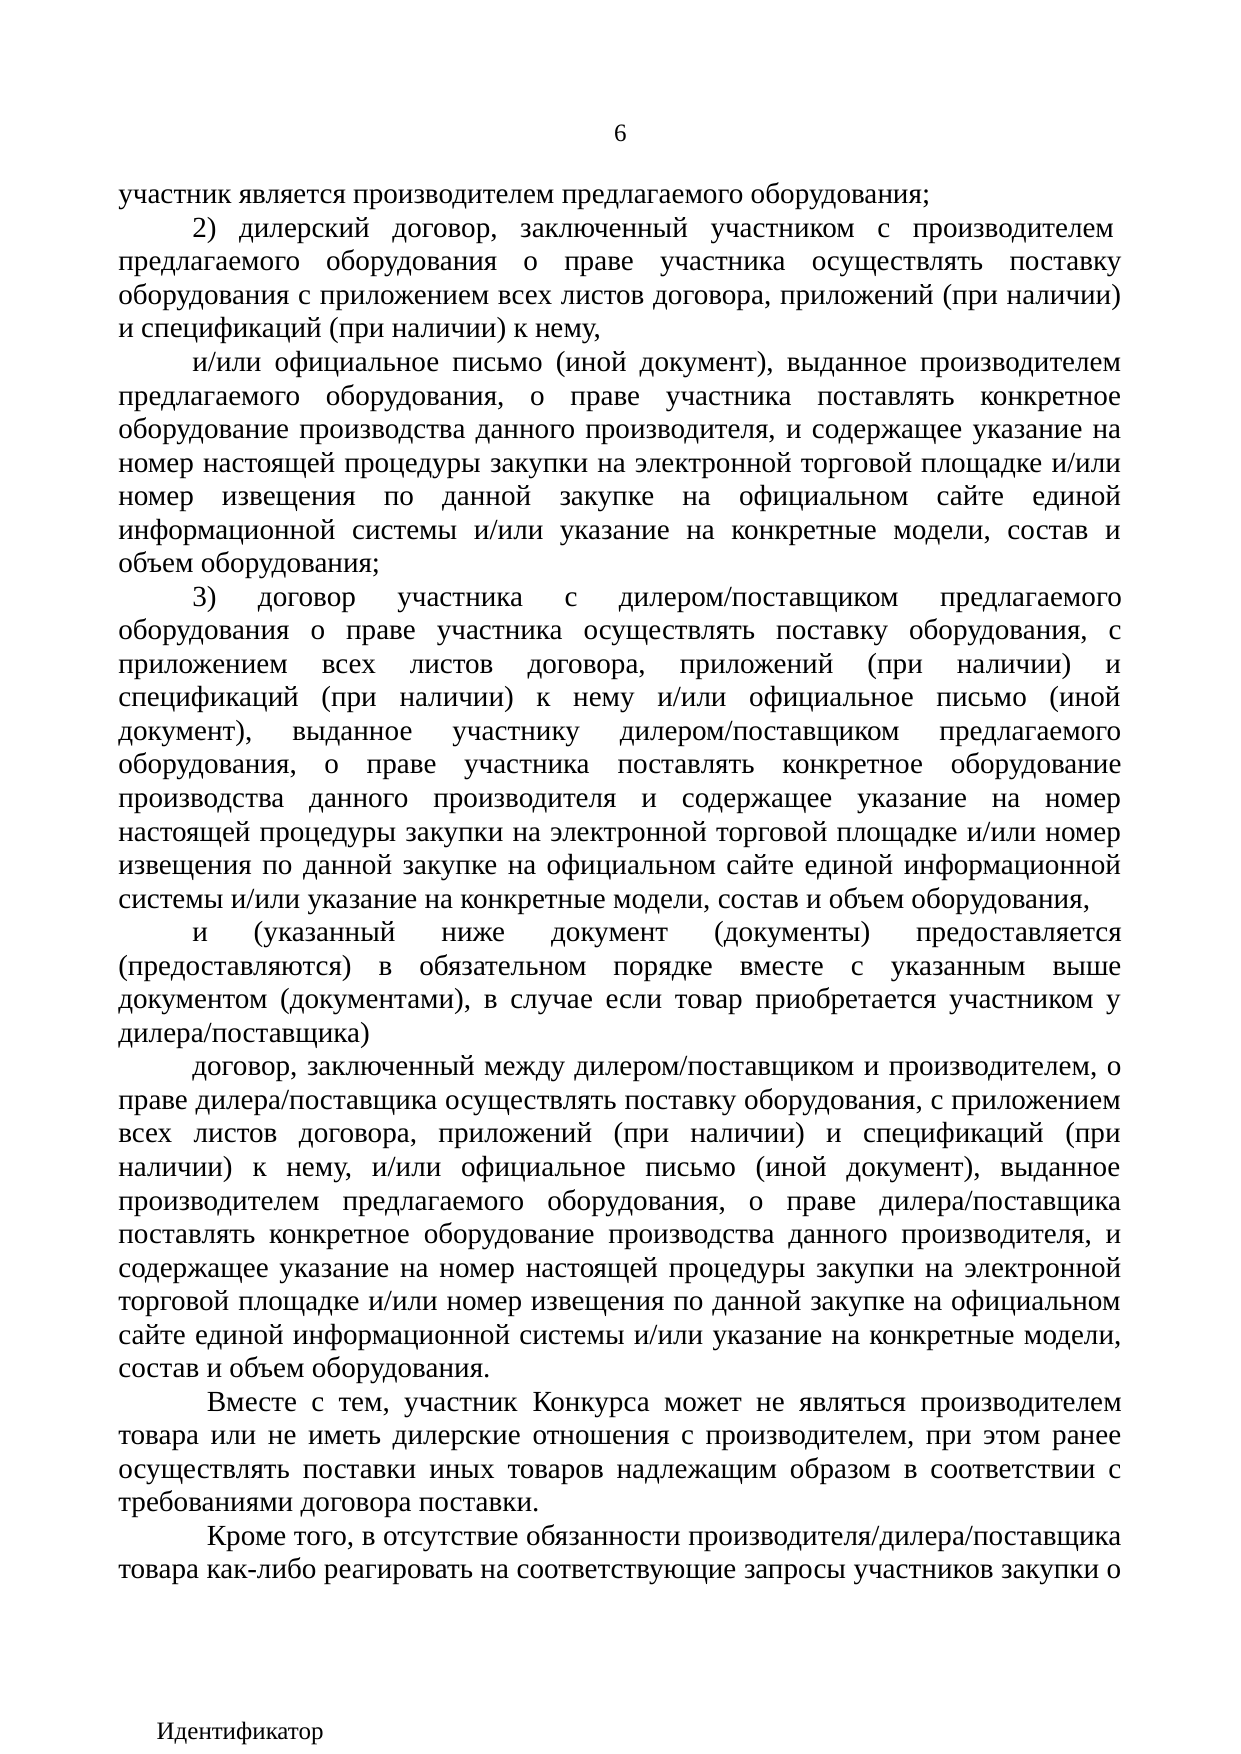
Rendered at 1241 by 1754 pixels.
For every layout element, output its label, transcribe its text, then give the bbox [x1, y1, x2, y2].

text и (указанный ниже документ (документы) предоставляется (предоставляются) в обязательном порядке вместе с указанным выше документом (документами), в случае если товар приобретается участником у дилера/поставщика) [118, 914, 1122, 1048]
text 3) договор участника с дилером/поставщиком предлагаемого оборудования о праве участника осуществлять поставку оборудования, с приложением всех листов договора, приложений (при наличии) и спецификаций (при наличии) к нему и/или официальное письмо (иной документ), выданное участнику дилером/поставщиком предлагаемого оборудования, о праве участника поставлять конкретное оборудование производства данного производителя и содержащее указание на номер настоящей процедуры закупки на электронной торговой площадке и/или номер извещения по данной закупке на официальном сайте единой информационной системы и/или указание на конкретные модели, состав и объем оборудования, [118, 579, 1122, 914]
text Кроме того, в отсутствие обязанности производителя/дилера/поставщика товара как-либо реагировать на соответствующие запросы участников закупки о [118, 1518, 1122, 1585]
text Вместе с тем, участник Конкурса может не являться производителем товара или не иметь дилерские отношения с производителем, при этом ранее осуществлять поставки иных товаров надлежащим образом в соответствии с требованиями договора поставки. [118, 1384, 1122, 1518]
text и/или официальное письмо (иной документ), выданное производителем предлагаемого оборудования, о праве участника поставлять конкретное оборудование производства данного производителя, и содержащее указание на номер настоящей процедуры закупки на электронной торговой площадке и/или номер извещения по данной закупке на официальном сайте единой информационной системы и/или указание на конкретные модели, состав и объем оборудования; [118, 344, 1122, 579]
text участник является производителем предлагаемого оборудования; [118, 176, 1122, 210]
text договор, заключенный между дилером/поставщиком и производителем, о праве дилера/поставщика осуществлять поставку оборудования, с приложением всех листов договора, приложений (при наличии) и спецификаций (при наличии) к нему, и/или официальное письмо (иной документ), выданное производителем предлагаемого оборудования, о праве дилера/поставщика поставлять конкретное оборудование производства данного производителя, и содержащее указание на номер настоящей процедуры закупки на электронной торговой площадке и/или номер извещения по данной закупке на официальном сайте единой информационной системы и/или указание на конкретные модели, состав и объем оборудования. [118, 1048, 1122, 1384]
text 2) дилерский договор, заключенный участником с производителем предлагаемого оборудования о праве участника осуществлять поставку оборудования с приложением всех листов договора, приложений (при наличии) и спецификаций (при наличии) к нему, [118, 210, 1122, 344]
